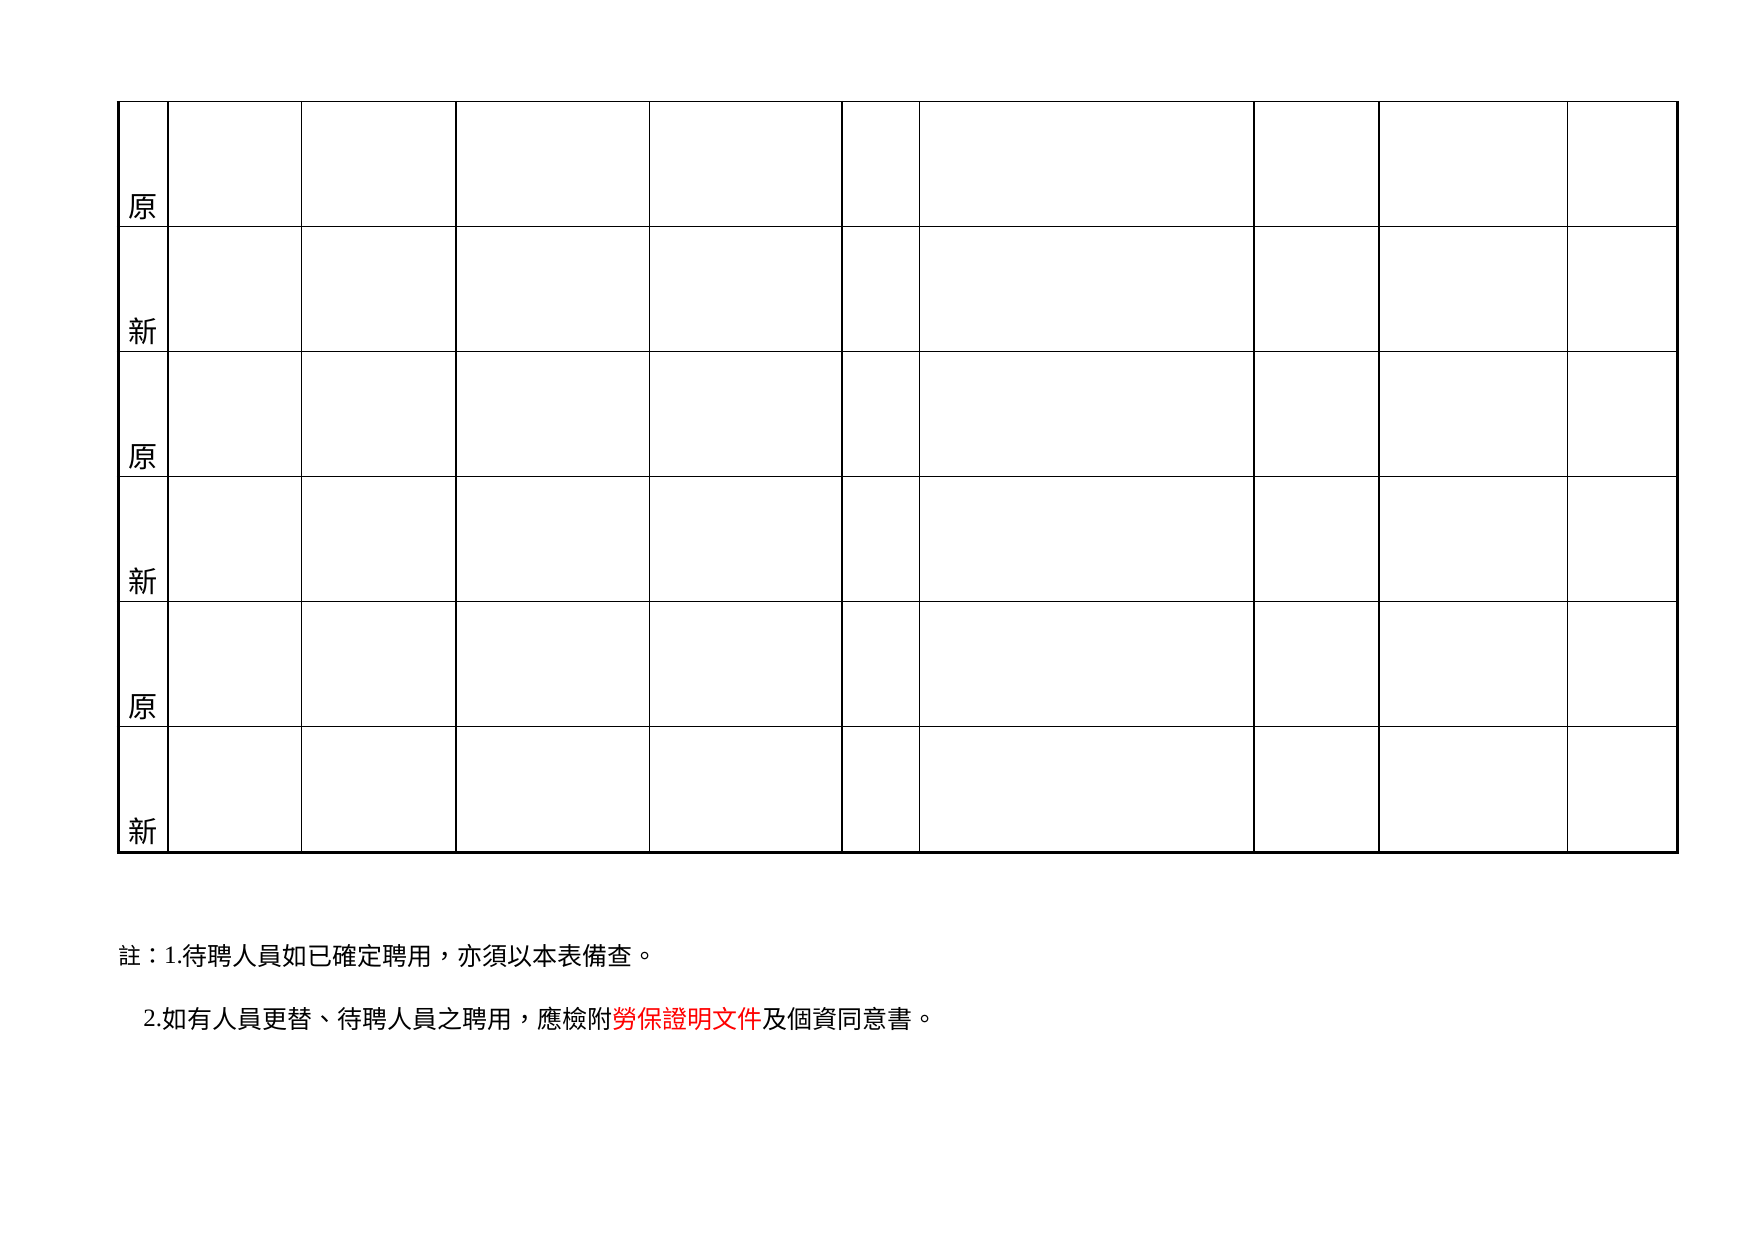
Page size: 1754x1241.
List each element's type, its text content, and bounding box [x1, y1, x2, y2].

table_cell [302, 352, 455, 476]
table_cell [1568, 477, 1676, 601]
table_cell [302, 727, 455, 851]
table_cell [920, 227, 1253, 351]
table_cell [843, 102, 919, 226]
table_cell [1568, 727, 1676, 851]
table_cell [1568, 227, 1676, 351]
table_cell 原 [120, 102, 167, 226]
table_cell [169, 227, 301, 351]
table_cell [1380, 102, 1567, 226]
table_cell [169, 727, 301, 851]
table_cell [1380, 352, 1567, 476]
table_cell [302, 477, 455, 601]
table_cell [302, 227, 455, 351]
table_cell [1255, 352, 1378, 476]
table_cell [457, 102, 649, 226]
table_cell [1380, 477, 1567, 601]
table_cell [650, 477, 841, 601]
table_cell [650, 352, 841, 476]
table_cell [1255, 227, 1378, 351]
table_cell 原 [120, 602, 167, 726]
table_cell [457, 352, 649, 476]
table_cell [457, 477, 649, 601]
table_cell [1255, 602, 1378, 726]
table_cell [920, 102, 1253, 226]
table_cell [1255, 477, 1378, 601]
text 2.如有人員更替、待聘人員之聘用，應檢附勞保證明文件及個資同意書。 [118, 976, 1636, 1038]
table_cell [1255, 102, 1378, 226]
table_cell [920, 602, 1253, 726]
table_cell [650, 102, 841, 226]
table_cell [1568, 602, 1676, 726]
table_cell [1568, 102, 1676, 226]
text 註：1.待聘人員如已確定聘用，亦須以本表備查。 [118, 913, 1636, 976]
table_cell [302, 102, 455, 226]
table_cell [920, 477, 1253, 601]
table_cell [843, 227, 919, 351]
table_cell [1568, 352, 1676, 476]
table_cell 新 [120, 477, 167, 601]
table_cell [843, 602, 919, 726]
table_cell [457, 602, 649, 726]
table_cell [457, 227, 649, 351]
table_cell [457, 727, 649, 851]
table_cell 新 [120, 227, 167, 351]
table_cell [169, 477, 301, 601]
table_cell [650, 227, 841, 351]
table_cell [1380, 602, 1567, 726]
table_cell [920, 727, 1253, 851]
table_cell [1380, 227, 1567, 351]
table_cell [650, 727, 841, 851]
table_cell [650, 602, 841, 726]
table_cell [1255, 727, 1378, 851]
table_cell [1380, 727, 1567, 851]
table_cell [302, 602, 455, 726]
table_cell [169, 352, 301, 476]
table_cell [843, 477, 919, 601]
table_cell [169, 602, 301, 726]
table_cell [169, 102, 301, 226]
table_cell [843, 727, 919, 851]
table_cell 新 [120, 727, 167, 851]
table_cell [920, 352, 1253, 476]
table_cell [843, 352, 919, 476]
table_cell 原 [120, 352, 167, 476]
